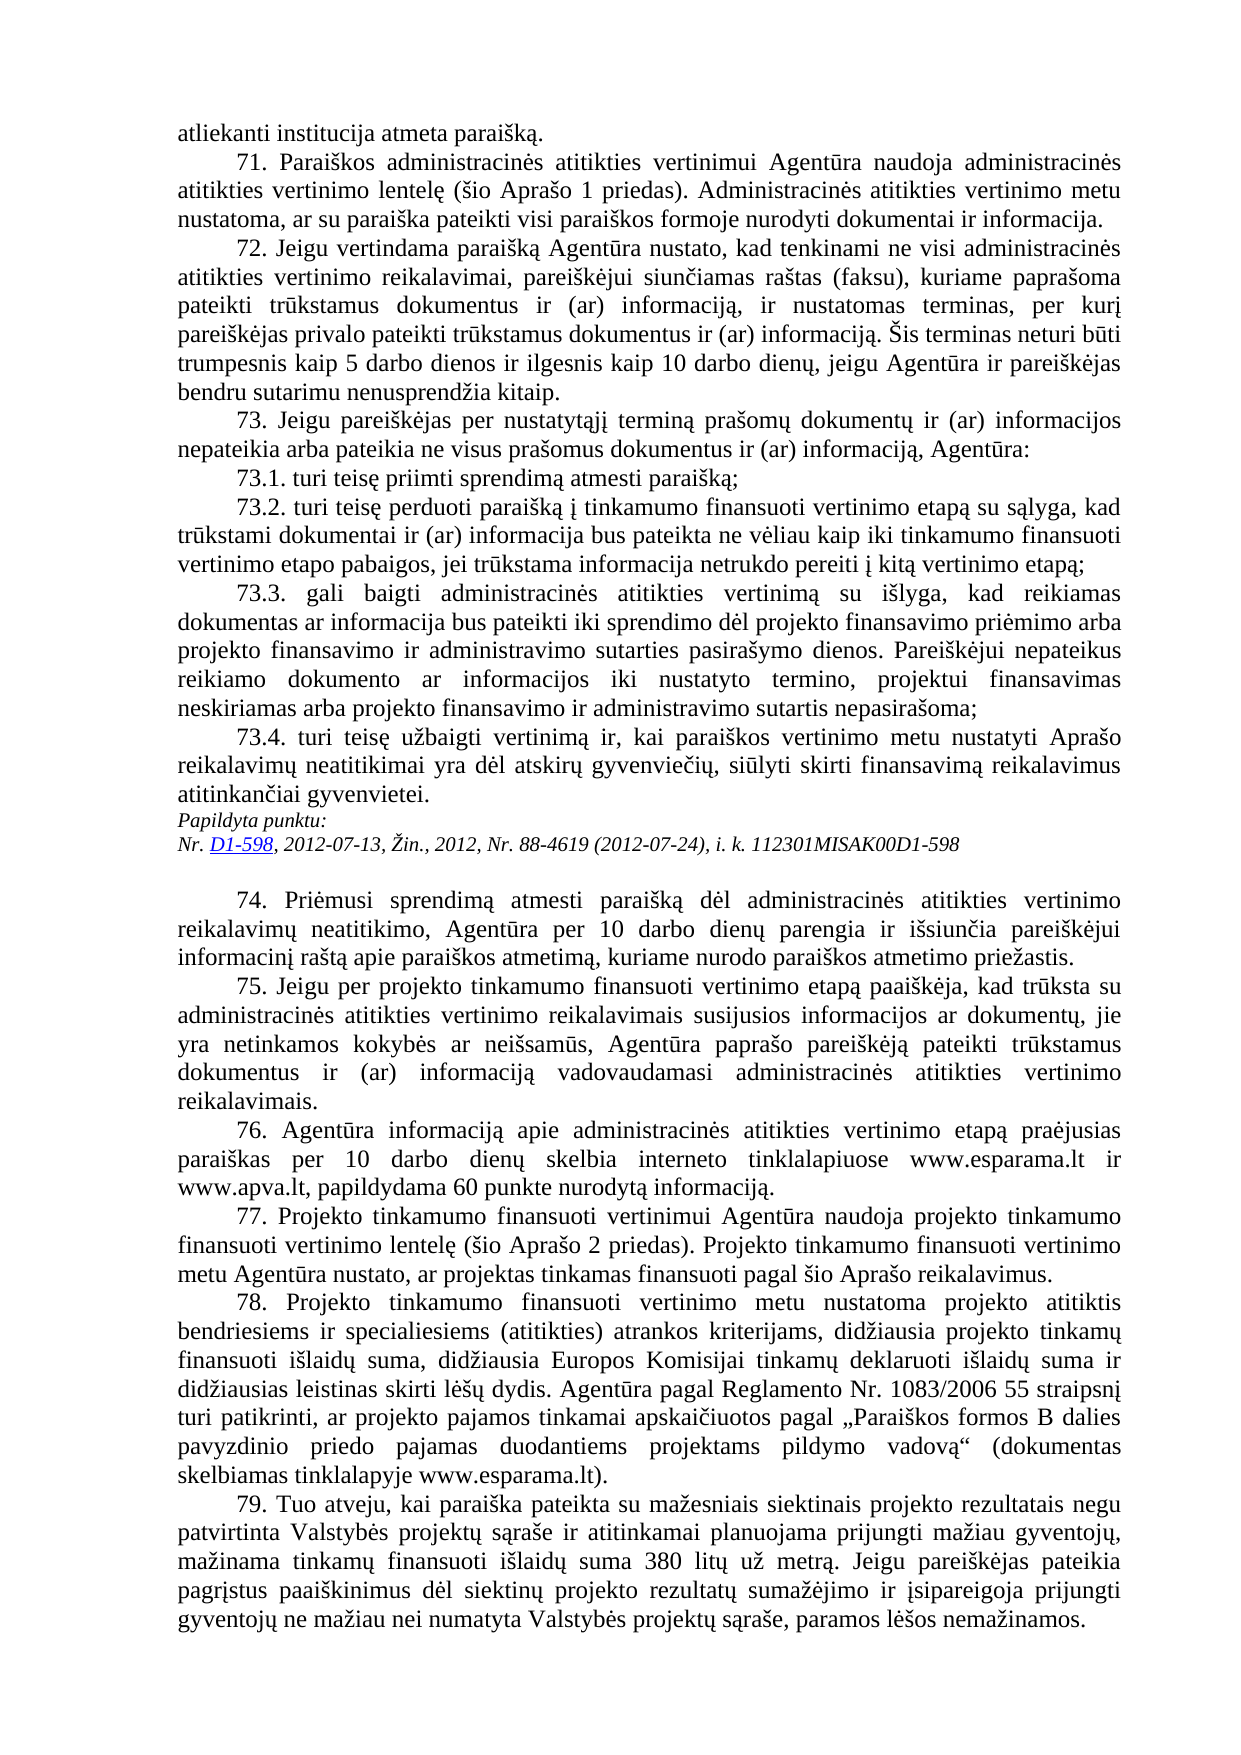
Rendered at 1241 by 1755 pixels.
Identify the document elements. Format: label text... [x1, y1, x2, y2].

text 73.3. gali baigti administracinės atitikties vertinimą su išlyga, kad reikiamas dokumentas ar informacija bus pateikti iki sprendimo dėl projekto finansavimo priėmimo arba projekto finansavimo ir administravimo sutarties pasirašymo dienos. Pareiškėjui nepateikus reikiamo dokumento ar informacijos iki nustatyto termino, projektui finansavimas neskiriamas arba projekto finansavimo ir administravimo sutartis nepasirašoma; [177, 578, 1122, 722]
text 73.1. turi teisę priimti sprendimą atmesti paraišką; [177, 463, 1122, 492]
text Nr. D1-598, 2012-07-13, Žin., 2012, Nr. 88-4619 (2012-07-24), i. k. 112301MISAK00D1-598 [177, 832, 1122, 856]
text 73.4. turi teisę užbaigti vertinimą ir, kai paraiškos vertinimo metu nustatyti Aprašo reikalavimų neatitikimai yra dėl atskirų gyvenviečių, siūlyti skirti finansavimą reikalavimus atitinkančiai gyvenvietei. [177, 722, 1122, 808]
text 73.2. turi teisę perduoti paraišką į tinkamumo finansuoti vertinimo etapą su sąlyga, kad trūkstami dokumentai ir (ar) informacija bus pateikta ne vėliau kaip iki tinkamumo finansuoti vertinimo etapo pabaigos, jei trūkstama informacija netrukdo pereiti į kitą vertinimo etapą; [177, 492, 1122, 578]
text 73. Jeigu pareiškėjas per nustatytąjį terminą prašomų dokumentų ir (ar) informacijos nepateikia arba pateikia ne visus prašomus dokumentus ir (ar) informaciją, Agentūra: [177, 406, 1122, 463]
text 72. Jeigu vertindama paraišką Agentūra nustato, kad tenkinami ne visi administracinės atitikties vertinimo reikalavimai, pareiškėjui siunčiamas raštas (faksu), kuriame paprašoma pateikti trūkstamus dokumentus ir (ar) informaciją, ir nustatomas terminas, per kurį pareiškėjas privalo pateikti trūkstamus dokumentus ir (ar) informaciją. Šis terminas neturi būti trumpesnis kaip 5 darbo dienos ir ilgesnis kaip 10 darbo dienų, jeigu Agentūra ir pareiškėjas bendru sutarimu nenusprendžia kitaip. [177, 233, 1122, 406]
text 79. Tuo atveju, kai paraiška pateikta su mažesniais siektinais projekto rezultatais negu patvirtinta Valstybės projektų sąraše ir atitinkamai planuojama prijungti mažiau gyventojų, mažinama tinkamų finansuoti išlaidų suma 380 litų už metrą. Jeigu pareiškėjas pateikia pagrįstus paaiškinimus dėl siektinų projekto rezultatų sumažėjimo ir įsipareigoja prijungti gyventojų ne mažiau nei numatyta Valstybės projektų sąraše, paramos lėšos nemažinamos. [177, 1489, 1122, 1632]
text 74. Priėmusi sprendimą atmesti paraišką dėl administracinės atitikties vertinimo reikalavimų neatitikimo, Agentūra per 10 darbo dienų parengia ir išsiunčia pareiškėjui informacinį raštą apie paraiškos atmetimą, kuriame nurodo paraiškos atmetimo priežastis. [177, 885, 1122, 971]
text 75. Jeigu per projekto tinkamumo finansuoti vertinimo etapą paaiškėja, kad trūksta su administracinės atitikties vertinimo reikalavimais susijusios informacijos ar dokumentų, jie yra netinkamos kokybės ar neišsamūs, Agentūra paprašo pareiškėją pateikti trūkstamus dokumentus ir (ar) informaciją vadovaudamasi administracinės atitikties vertinimo reikalavimais. [177, 971, 1122, 1115]
text 78. Projekto tinkamumo finansuoti vertinimo metu nustatoma projekto atitiktis bendriesiems ir specialiesiems (atitikties) atrankos kriterijams, didžiausia projekto tinkamų finansuoti išlaidų suma, didžiausia Europos Komisijai tinkamų deklaruoti išlaidų suma ir didžiausias leistinas skirti lėšų dydis. Agentūra pagal Reglamento Nr. 1083/2006 55 straipsnį turi patikrinti, ar projekto pajamos tinkamai apskaičiuotos pagal „Paraiškos formos B dalies pavyzdinio priedo pajamas duodantiems projektams pildymo vadovą“ (dokumentas skelbiamas tinklalapyje www.esparama.lt). [177, 1287, 1122, 1489]
text 76. Agentūra informaciją apie administracinės atitikties vertinimo etapą praėjusias paraiškas per 10 darbo dienų skelbia interneto tinklalapiuose www.esparama.lt ir www.apva.lt, papildydama 60 punkte nurodytą informaciją. [177, 1115, 1122, 1201]
text Papildyta punktu: [177, 808, 1122, 832]
text 77. Projekto tinkamumo finansuoti vertinimui Agentūra naudoja projekto tinkamumo finansuoti vertinimo lentelę (šio Aprašo 2 priedas). Projekto tinkamumo finansuoti vertinimo metu Agentūra nustato, ar projektas tinkamas finansuoti pagal šio Aprašo reikalavimus. [177, 1201, 1122, 1287]
text 71. Paraiškos administracinės atitikties vertinimui Agentūra naudoja administracinės atitikties vertinimo lentelę (šio Aprašo 1 priedas). Administracinės atitikties vertinimo metu nustatoma, ar su paraiška pateikti visi paraiškos formoje nurodyti dokumentai ir informacija. [177, 147, 1122, 233]
text atliekanti institucija atmeta paraišką. [177, 118, 1122, 147]
